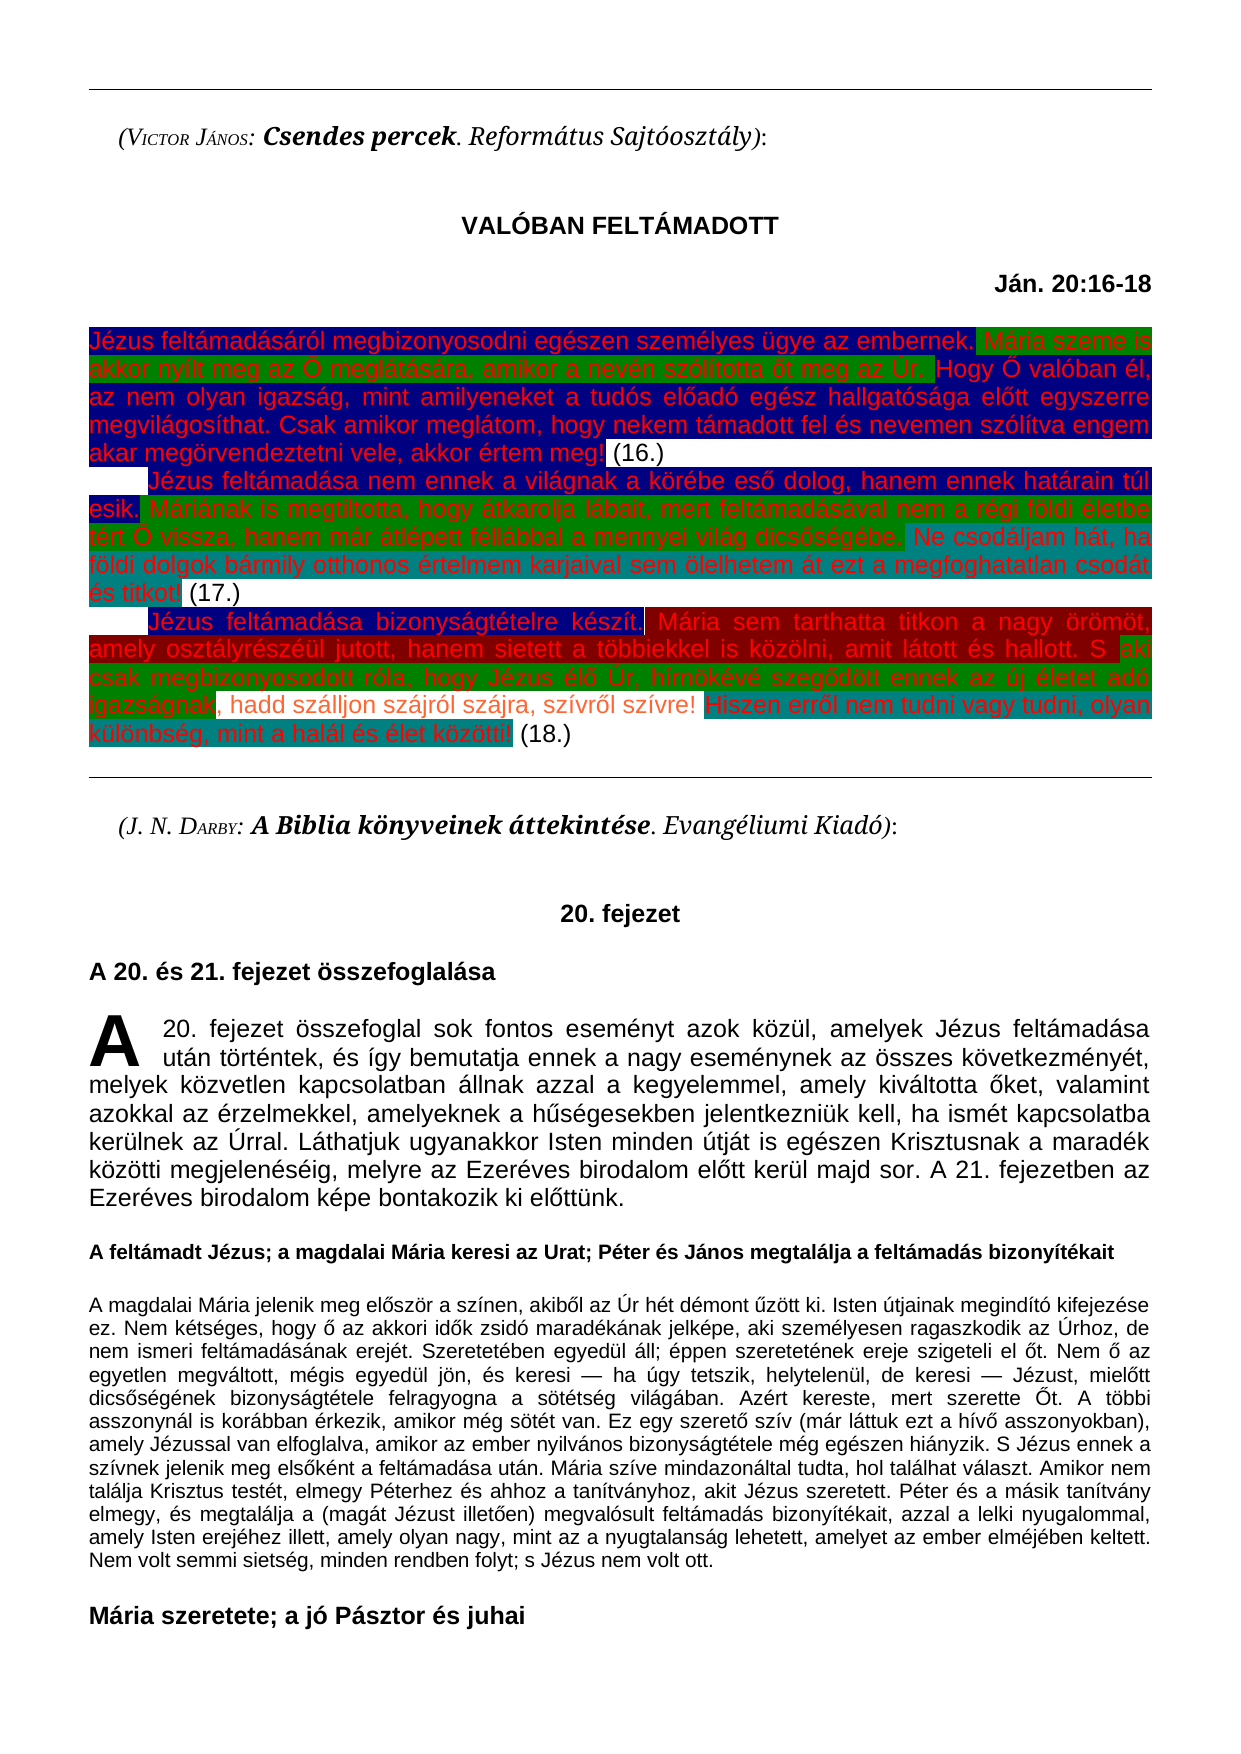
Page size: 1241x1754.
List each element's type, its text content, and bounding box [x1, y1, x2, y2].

text A magdalai Mária jelenik meg először a színen, akiből az Úr hét démont űzött ki. Isten útjainak megindító kifejezése ez. Nem kétséges, hogy ő az akkori idők zsidó maradékának jelképe, aki személyesen ragaszkodik az Úrhoz, de nem ismeri feltámadásának erejét. Szeretetében egyedül áll; éppen szeretetének ereje szigeteli el őt. Nem ő az egyetlen megváltott, mégis egyedül jön, és keresi — ha úgy tetszik, helytelenül, de keresi — Jézust, mielőtt dicsőségének bizonyságtétele felragyogna a sötétség világában. Azért kereste, mert szerette Őt. A többi asszonynál is korábban érkezik, amikor még sötét van. Ez egy szerető szív (már láttuk ezt a hívő asszonyokban), amely Jézussal van elfoglalva, amikor az ember nyilvános bizonyságtétele még egészen hiányzik. S Jézus ennek a szívnek jelenik meg elsőként a feltámadása után. Mária szíve mindazonáltal tudta, hol találhat választ. Amikor nem találja Krisztus testét, elmegy Péterhez és ahhoz a tanítványhoz, akit Jézus szeretett. Péter és a másik tanítvány elmegy, és megtalálja a (magát Jézust illetően) megvalósult feltámadás bizonyítékait, azzal a lelki nyugalommal, amely Isten erejéhez illett, amely olyan nagy, mint az a nyugtalanság lehetett, amelyet az ember elméjében keltett. Nem volt semmi sietség, minden rendben folyt; s Jézus nem volt ott. [88, 1293, 1152, 1572]
text (Victor János: Csendes percek. Református Sajtóosztály): [88, 90, 1152, 182]
text Jézus feltámadása bizonyságtételre készít. Mária sem tarthatta titkon a nagy örömöt, amely osztályrészéül jutott, hanem sietett a többiekkel is közölni, amit látott és hallott. S aki csak megbizonyosodott róla, hogy Jézus élő Úr, hírnökévé szegődött ennek az új életet adó igazságnak, hadd szálljon szájról szájra, szívről szívre! Hiszen erről nem tudni vagy tudni, olyan különbség, mint a halál és élet közötti! (18.) [88, 607, 1152, 747]
text (J. N. Darby: A Biblia könyveinek áttekintése. Evangéliumi Kiadó): [88, 778, 1152, 871]
text Ján. 20:16-18 [88, 269, 1152, 297]
text Jézus feltámadása nem ennek a világnak a körébe eső dolog, hanem ennek határain túl esik. Máriának is megtiltotta, hogy átkarolja lábait, mert feltámadásával nem a régi földi életbe tért Ő vissza, hanem már átlépett féllábbal a mennyei világ dicsőségébe. Ne csodáljam hát, ha földi dolgok bármily otthonos értelmem karjaival sem ölelhetem át ezt a megfoghatatlan csodát és titkot! (17.) [88, 467, 1152, 607]
text 20. fejezet [88, 900, 1152, 928]
text VALÓBAN FELTÁMADOTT [88, 212, 1152, 240]
text Jézus feltámadásáról megbizonyosodni egészen személyes ügye az embernek. Mária szeme is akkor nyílt meg az Ő meglátására, amikor a nevén szólította őt meg az Úr. Hogy Ő valóban él, az nem olyan igazság, mint amilyeneket a tudós előadó egész hallgatósága előtt egyszerre megvilágosíthat. Csak amikor meglátom, hogy nekem támadott fel és nevemen szólítva engem akar megörvendeztetni vele, akkor értem meg! (16.) [88, 327, 1152, 467]
text Mária szeretete; a jó Pásztor és juhai [88, 1602, 1152, 1630]
text A feltámadt Jézus; a magdalai Mária keresi az Urat; Péter és János megtalálja a feltámadás bizonyítékait [88, 1241, 1152, 1264]
text A 20. fejezet összefoglal sok fontos eseményt azok közül, amelyek Jézus feltámadása után történtek, és így bemutatja ennek a nagy eseménynek az összes következményét, melyek közvetlen kapcsolatban állnak azzal a kegyelemmel, amely kiváltotta őket, valamint azokkal az érzelmekkel, amelyeknek a hűségesekben jelentkezniük kell, ha ismét kapcsolatba kerülnek az Úrral. Láthatjuk ugyanakkor Isten minden útját is egészen Krisztusnak a maradék közötti megjelenéséig, melyre az Ezeréves birodalom előtt kerül majd sor. A 21. fejezetben az Ezeréves birodalom képe bontakozik ki előttünk. [88, 1015, 1152, 1211]
text A 20. és 21. fejezet összefoglalása [88, 958, 1152, 986]
